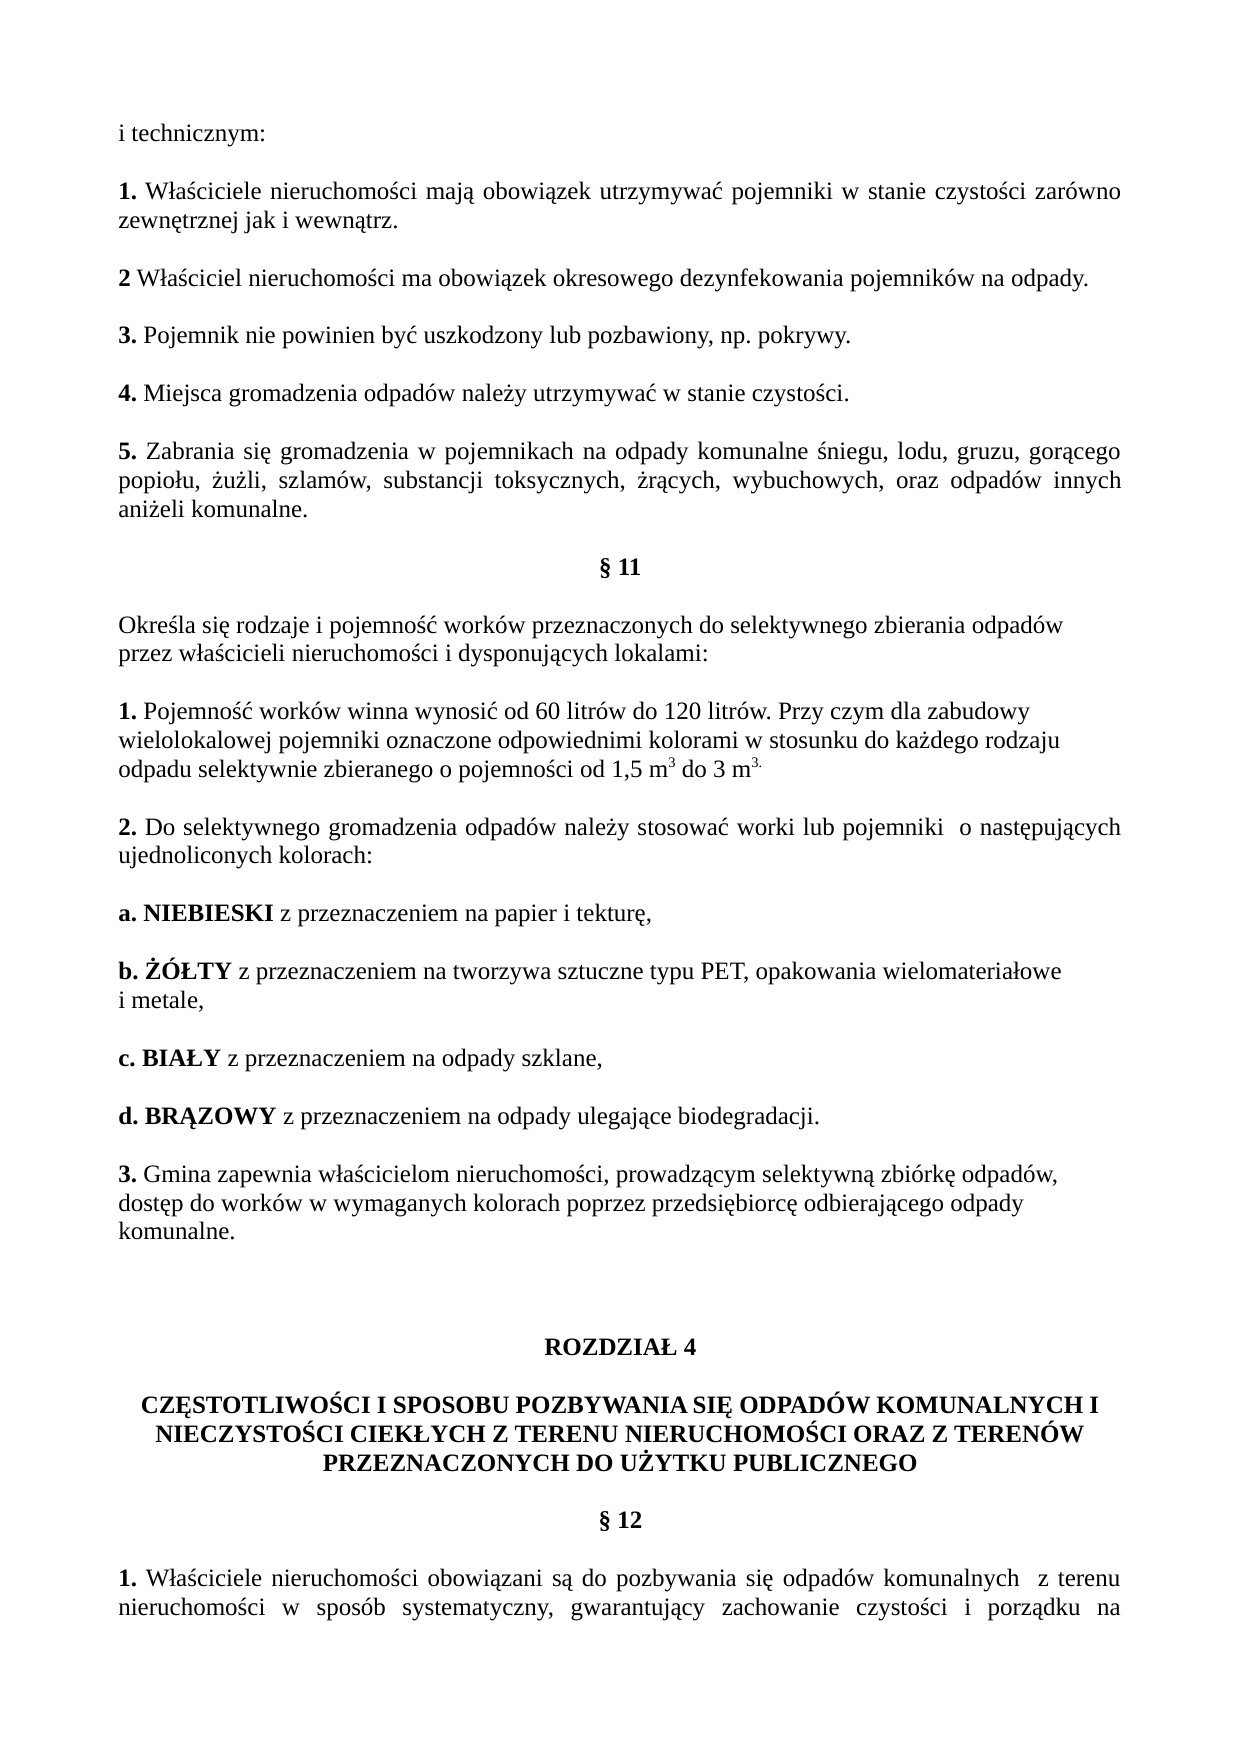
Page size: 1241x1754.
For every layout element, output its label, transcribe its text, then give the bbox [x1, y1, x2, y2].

text 3. Pojemnik nie powinien być uszkodzony lub pozbawiony, np. pokrywy. [118, 321, 1122, 349]
text 4. Miejsca gromadzenia odpadów należy utrzymywać w stanie czystości. [118, 378, 1122, 407]
text CZĘSTOTLIWOŚCI I SPOSOBU POZBYWANIA SIĘ ODPADÓW KOMUNALNYCH I NIECZYSTOŚCI CIEKŁYCH Z TERENU NIERUCHOMOŚCI ORAZ Z TERENÓW PRZEZNACZONYCH DO UŻYTKU PUBLICZNEGO [118, 1390, 1122, 1476]
text a. NIEBIESKI z przeznaczeniem na papier i tekturę, [118, 898, 1122, 927]
text 1. Właściciele nieruchomości mają obowiązek utrzymywać pojemniki w stanie czystości zarówno zewnętrznej jak i wewnątrz. [118, 176, 1122, 233]
text ROZDZIAŁ 4 [118, 1332, 1122, 1361]
text 2. Do selektywnego gromadzenia odpadów należy stosować worki lub pojemniki o następujących ujednoliconych kolorach: [118, 812, 1122, 869]
text 1. Właściciele nieruchomości obowiązani są do pozbywania się odpadów komunalnych z terenu nieruchomości w sposób systematyczny, gwarantujący zachowanie czystości i porządku na [118, 1563, 1122, 1621]
text 5. Zabrania się gromadzenia w pojemnikach na odpady komunalne śniegu, lodu, gruzu, gorącego popiołu, żużli, szlamów, substancji toksycznych, żrących, wybuchowych, oraz odpadów innych aniżeli komunalne. [118, 436, 1122, 523]
text § 11 [118, 552, 1122, 581]
text Określa się rodzaje i pojemność worków przeznaczonych do selektywnego zbierania odpadów przez właścicieli nieruchomości i dysponujących lokalami: [118, 610, 1122, 667]
text 1. Pojemność worków winna wynosić od 60 litrów do 120 litrów. Przy czym dla zabudowy wielolokalowej pojemniki oznaczone odpowiednimi kolorami w stosunku do każdego rodzaju odpadu selektywnie zbieranego o pojemności od 1,5 m3 do 3 m3. [118, 696, 1122, 783]
text d. BRĄZOWY z przeznaczeniem na odpady ulegające biodegradacji. [118, 1101, 1122, 1130]
text b. ŻÓŁTY z przeznaczeniem na tworzywa sztuczne typu PET, opakowania wielomateriałowe i metale, [118, 956, 1122, 1014]
text § 12 [118, 1506, 1122, 1534]
text 3. Gmina zapewnia właścicielom nieruchomości, prowadzącym selektywną zbiórkę odpadów, dostęp do worków w wymaganych kolorach poprzez przedsiębiorcę odbierającego odpady komunalne. [118, 1159, 1122, 1245]
text i technicznym: [118, 118, 1122, 147]
text 2 Właściciel nieruchomości ma obowiązek okresowego dezynfekowania pojemników na odpady. [118, 263, 1122, 291]
text c. BIAŁY z przeznaczeniem na odpady szklane, [118, 1043, 1122, 1072]
